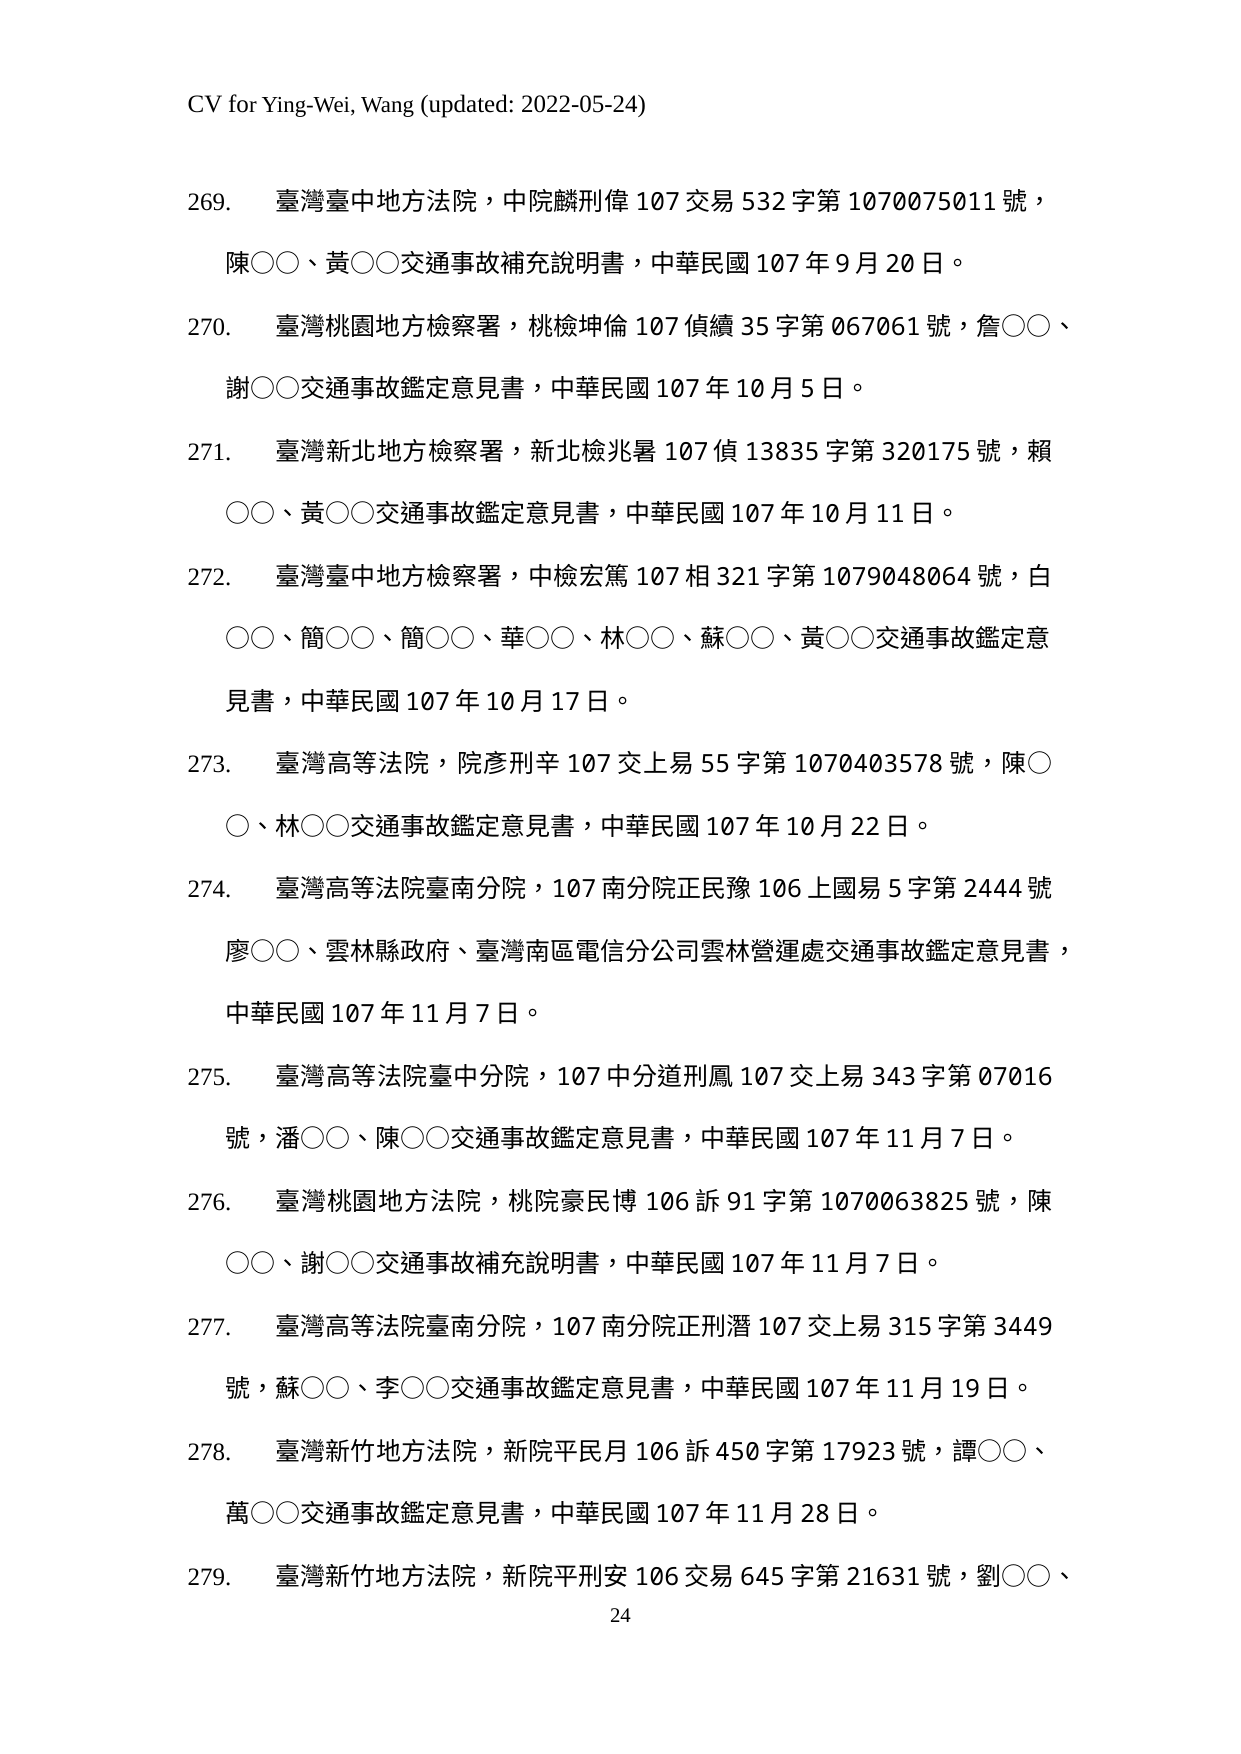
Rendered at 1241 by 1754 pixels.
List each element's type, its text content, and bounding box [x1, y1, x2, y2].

list 臺灣臺中地方法院，中院麟刑偉107交易532字第1070075011號，陳○○、黃○○交通事故補充說明書，中華民國107年9月20日。 [187, 157, 1053, 282]
list 臺灣新竹地方法院，新院平刑安106交易645字第21631號，劉○○、黃○○、歐○○交通事故鑑定意見書，中華民國107年12月3日。 [187, 1532, 1053, 1595]
list 臺灣桃園地方檢察署，桃檢坤倫107偵續35字第067061號，詹○○、謝○○交通事故鑑定意見書，中華民國107年10月5日。 [187, 282, 1053, 407]
list 臺灣新北地方檢察署，新北檢兆暑107偵13835字第320175號，賴○○、黃○○交通事故鑑定意見書，中華民國107年10月11日。 [187, 407, 1053, 532]
list 臺灣高等法院臺南分院，107南分院正民豫106上國易5字第2444號，廖○○、雲林縣政府、臺灣南區電信分公司雲林營運處交通事故鑑定意見書，中華民國107年11月7日。 [187, 845, 1053, 1032]
list 臺灣新竹地方法院，新院平民月106訴450字第17923號，譚○○、萬○○交通事故鑑定意見書，中華民國107年11月28日。 [187, 1407, 1053, 1532]
list 臺灣高等法院臺南分院，107南分院正刑潛107交上易315字第3449號，蘇○○、李○○交通事故鑑定意見書，中華民國107年11月19日。 [187, 1282, 1053, 1407]
list 臺灣桃園地方法院，桃院豪民博106訴91字第1070063825號，陳○○、謝○○交通事故補充說明書，中華民國107年11月7日。 [187, 1157, 1053, 1282]
list 臺灣高等法院臺中分院，107中分道刑鳳107交上易343字第07016號，潘○○、陳○○交通事故鑑定意見書，中華民國107年11月7日。 [187, 1032, 1053, 1157]
list 臺灣臺中地方檢察署，中檢宏篤107相321字第1079048064號，白○○、簡○○、簡○○、華○○、林○○、蘇○○、黃○○交通事故鑑定意見書，中華民國107年10月17日。 [187, 532, 1053, 720]
list 臺灣高等法院，院彥刑辛107交上易55字第1070403578號，陳○○、林○○交通事故鑑定意見書，中華民國107年10月22日。 [187, 720, 1053, 845]
